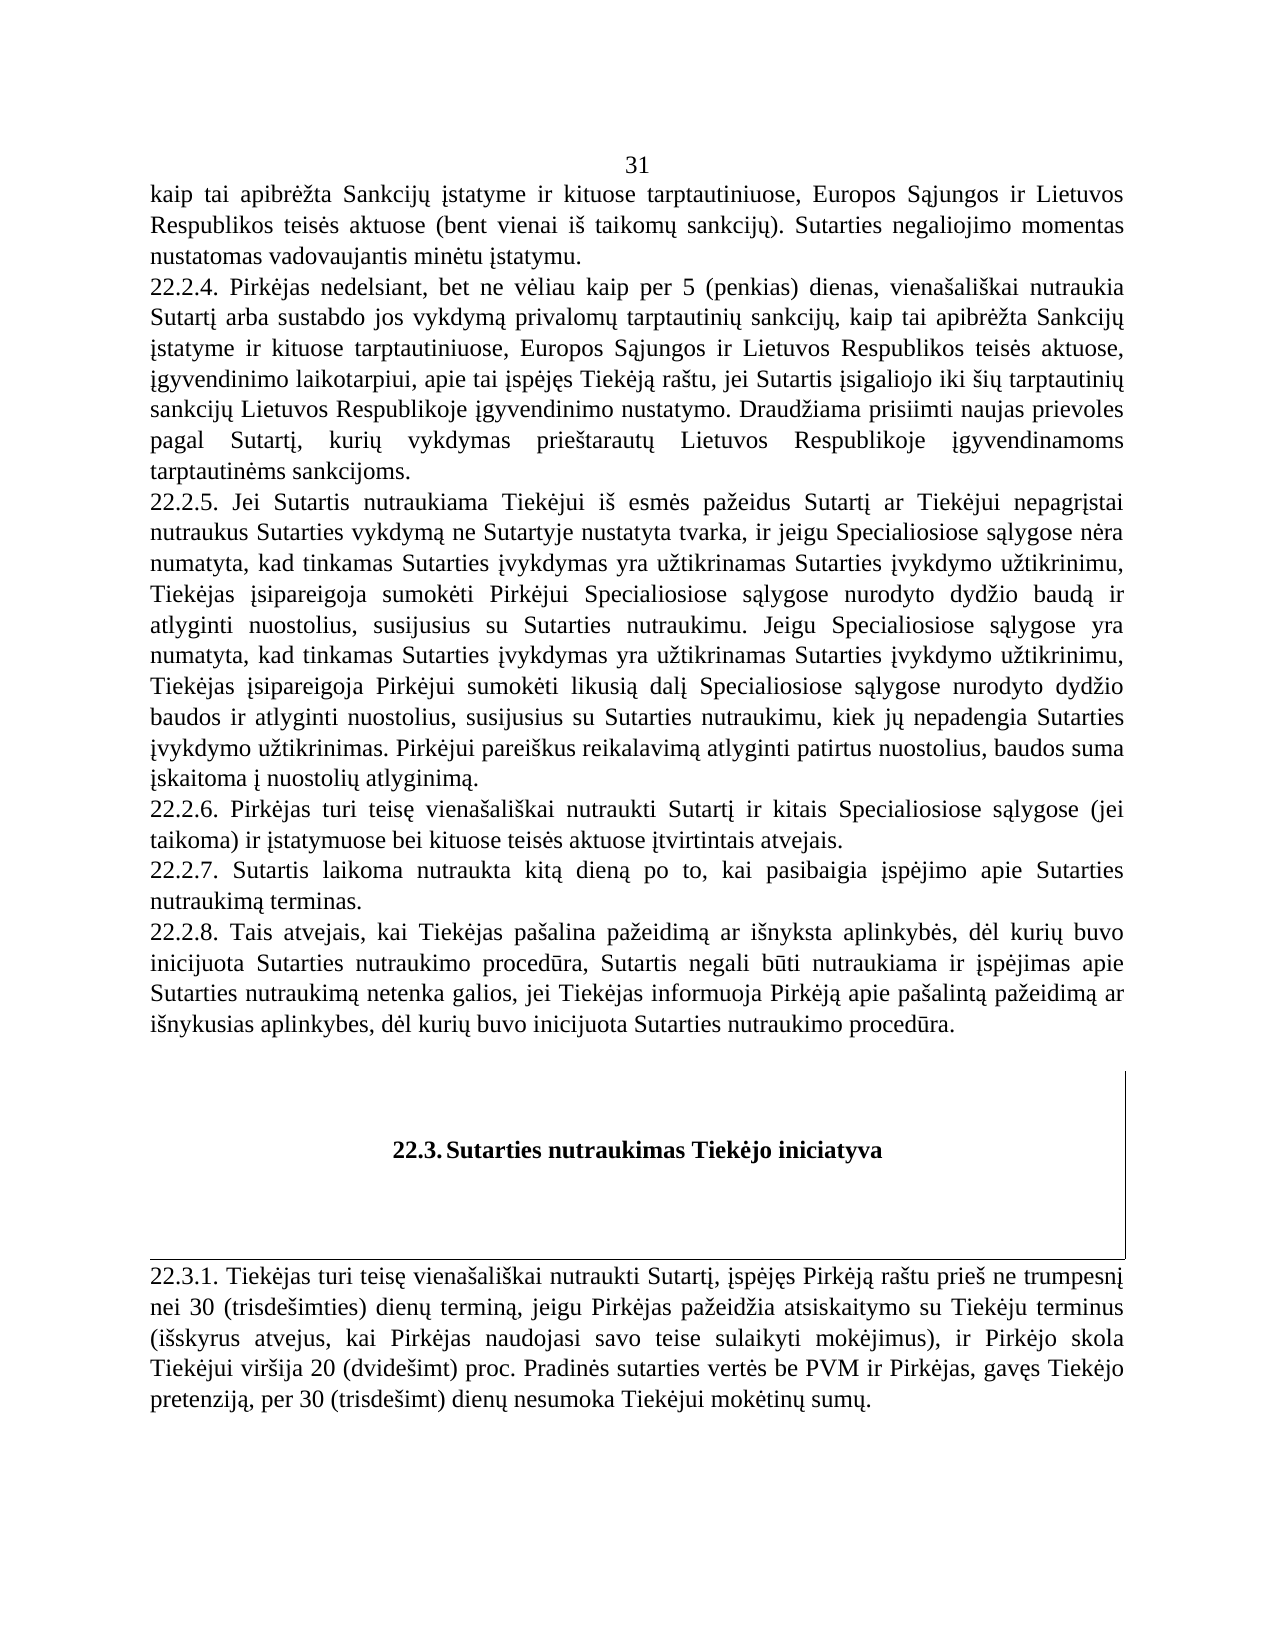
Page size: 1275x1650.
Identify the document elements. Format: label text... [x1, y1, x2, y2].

text 22.3.1. Tiekėjas turi teisę vienašališkai nutraukti Sutartį, įspėjęs Pirkėją raštu prieš ne trumpesnį nei 30 (trisdešimties) dienų terminą, jeigu Pirkėjas pažeidžia atsiskaitymo su Tiekėju terminus (išskyrus atvejus, kai Pirkėjas naudojasi savo teise sulaikyti mokėjimus), ir Pirkėjo skola Tiekėjui viršija 20 (dvidešimt) proc. Pradinės sutarties vertės be PVM ir Pirkėjas, gavęs Tiekėjo pretenziją, per 30 (trisdešimt) dienų nesumoka Tiekėjui mokėtinų sumų. [150, 1261, 1125, 1413]
text 22.2.8. Tais atvejais, kai Tiekėjas pašalina pažeidimą ar išnyksta aplinkybės, dėl kurių buvo inicijuota Sutarties nutraukimo procedūra, Sutartis negali būti nutraukiama ir įspėjimas apie Sutarties nutraukimą netenka galios, jei Tiekėjas informuoja Pirkėją apie pašalintą pažeidimą ar išnykusias aplinkybes, dėl kurių buvo inicijuota Sutarties nutraukimo procedūra. [150, 917, 1125, 1038]
text kaip tai apibrėžta Sankcijų įstatyme ir kituose tarptautiniuose, Europos Sąjungos ir Lietuvos Respublikos teisės aktuose (bent vienai iš taikomų sankcijų). Sutarties negaliojimo momentas nustatomas vadovaujantis minėtu įstatymu. [150, 179, 1125, 270]
text 22.2.6. Pirkėjas turi teisę vienašališkai nutraukti Sutartį ir kitais Specialiosiose sąlygose (jei taikoma) ir įstatymuose bei kituose teisės aktuose įtvirtintais atvejais. [150, 794, 1125, 853]
text 22.2.7. Sutartis laikoma nutraukta kitą dieną po to, kai pasibaigia įspėjimo apie Sutarties nutraukimą terminas. [150, 856, 1125, 915]
text 22.2.5. Jei Sutartis nutraukiama Tiekėjui iš esmės pažeidus Sutartį ar Tiekėjui nepagrįstai nutraukus Sutarties vykdymą ne Sutartyje nustatyta tvarka, ir jeigu Specialiosiose sąlygose nėra numatyta, kad tinkamas Sutarties įvykdymas yra užtikrinamas Sutarties įvykdymo užtikrinimu, Tiekėjas įsipareigoja sumokėti Pirkėjui Specialiosiose sąlygose nurodyto dydžio baudą ir atlyginti nuostolius, susijusius su Sutarties nutraukimu. Jeigu Specialiosiose sąlygose yra numatyta, kad tinkamas Sutarties įvykdymas yra užtikrinamas Sutarties įvykdymo užtikrinimu, Tiekėjas įsipareigoja Pirkėjui sumokėti likusią dalį Specialiosiose sąlygose nurodyto dydžio baudos ir atlyginti nuostolius, susijusius su Sutarties nutraukimu, kiek jų nepadengia Sutarties įvykdymo užtikrinimas. Pirkėjui pareiškus reikalavimą atlyginti patirtus nuostolius, baudos suma įskaitoma į nuostolių atlyginimą. [150, 487, 1125, 792]
text 22.3. Sutarties nutraukimas Tiekėjo iniciatyva [150, 1071, 1125, 1164]
text 22.2.4. Pirkėjas nedelsiant, bet ne vėliau kaip per 5 (penkias) dienas, vienašališkai nutraukia Sutartį arba sustabdo jos vykdymą privalomų tarptautinių sankcijų, kaip tai apibrėžta Sankcijų įstatyme ir kituose tarptautiniuose, Europos Sąjungos ir Lietuvos Respublikos teisės aktuose, įgyvendinimo laikotarpiui, apie tai įspėjęs Tiekėją raštu, jei Sutartis įsigaliojo iki šių tarptautinių sankcijų Lietuvos Respublikoje įgyvendinimo nustatymo. Draudžiama prisiimti naujas prievoles pagal Sutartį, kurių vykdymas prieštarautų Lietuvos Respublikoje įgyvendinamoms tarptautinėms sankcijoms. [150, 272, 1125, 485]
